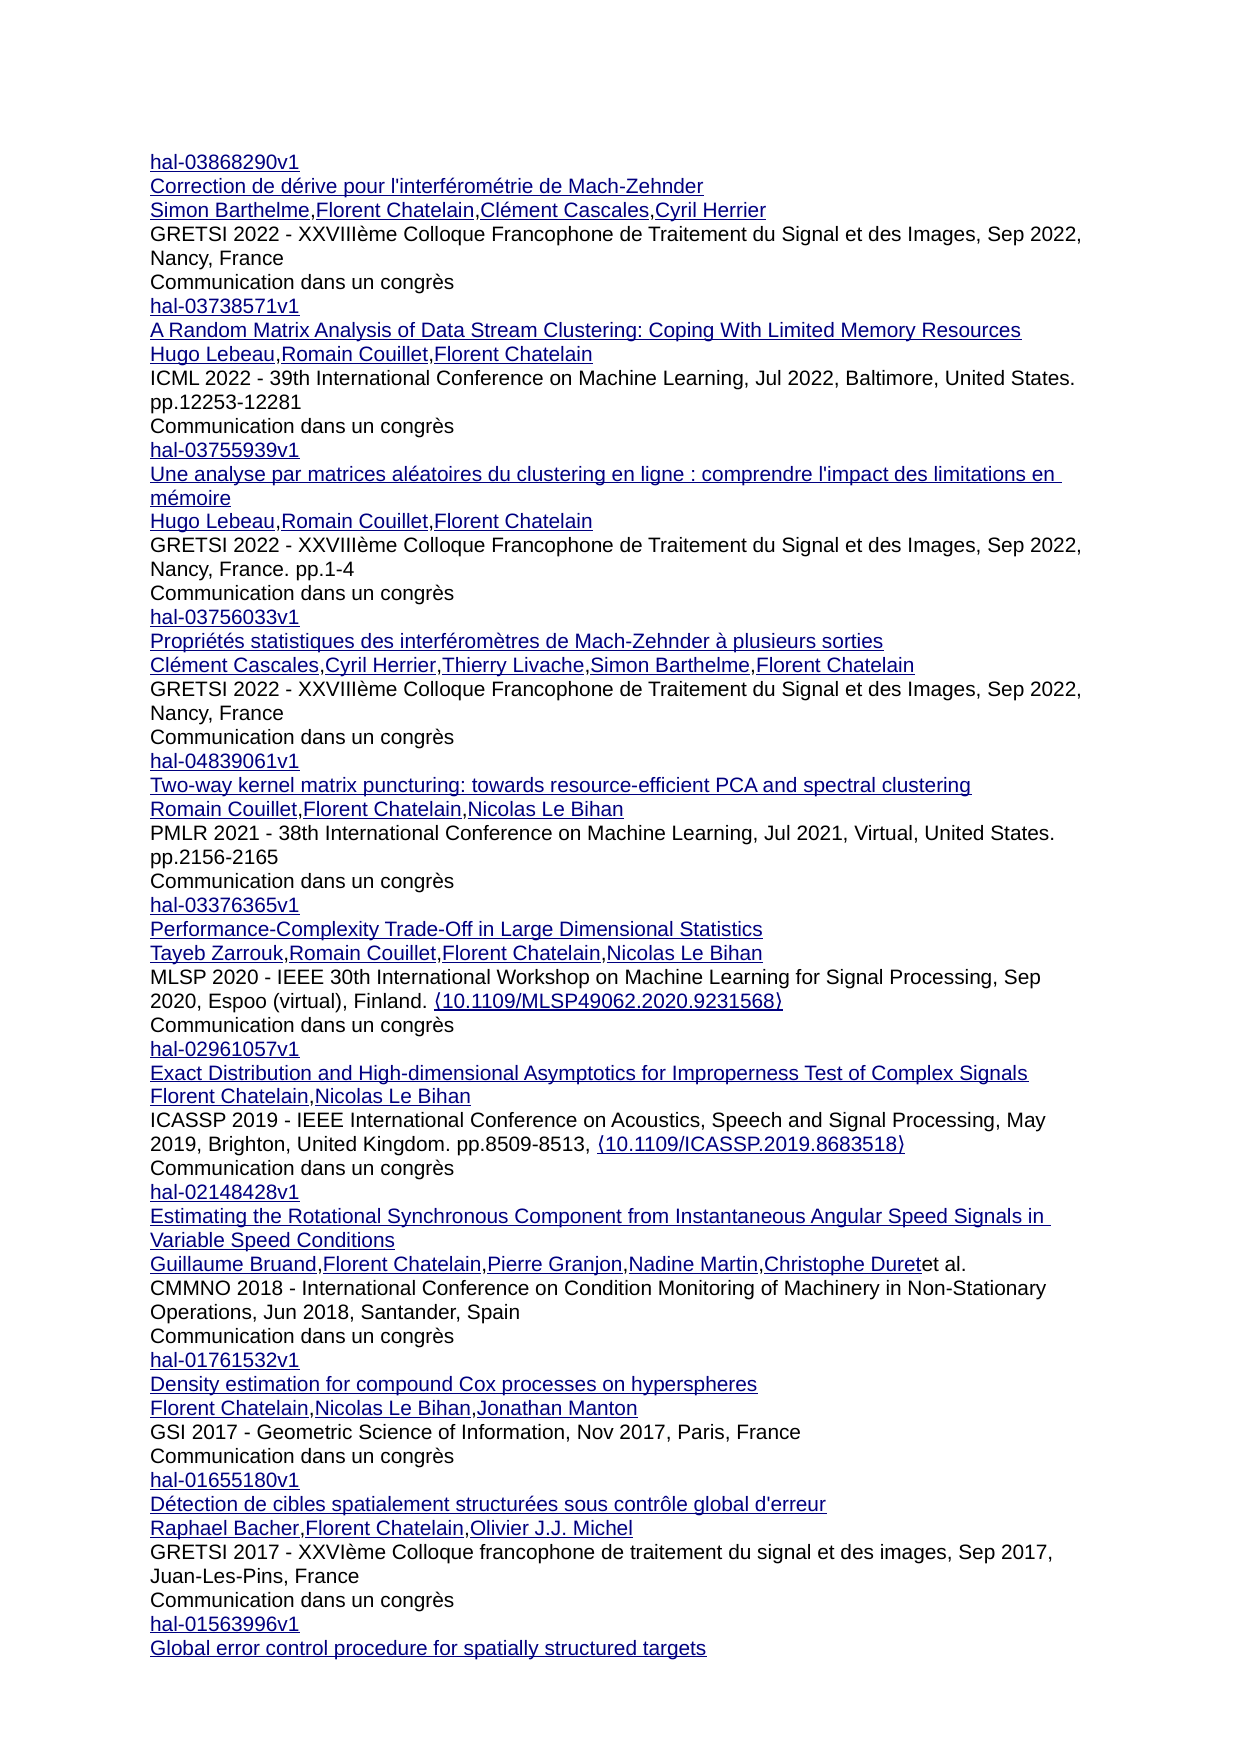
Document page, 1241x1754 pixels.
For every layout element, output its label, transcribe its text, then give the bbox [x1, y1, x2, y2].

table_cell Two-way kernel matrix puncturing: towards resource-efficient PCA and spectral clustering Romain Couillet,Florent Chatelain,Nicolas Le Bihan PMLR 2021 - 38th International Conference on Machine Learning, Jul 2021, Virtual, United States. pp.2156-2165 Communication dans un congrès hal-03376365v1 [150, 773, 1090, 917]
table_cell Estimating the Rotational Synchronous Component from Instantaneous Angular Speed Signals in Variable Speed Conditions Guillaume Bruand,Florent Chatelain,Pierre Granjon,Nadine Martin,Christophe Duretet al. CMMNO 2018 - International Conference on Condition Monitoring of Machinery in Non-Stationary Operations, Jun 2018, Santander, Spain Communication dans un congrès hal-01761532v1 [150, 1204, 1090, 1372]
table_cell Global error control procedure for spatially structured targets [150, 1635, 1090, 1659]
table_cell Correction de dérive pour l'interférométrie de Mach-Zehnder Simon Barthelme,Florent Chatelain,Clément Cascales,Cyril Herrier GRETSI 2022 - XXVIIIème Colloque Francophone de Traitement du Signal et des Images, Sep 2022, Nancy, France Communication dans un congrès hal-03738571v1 [150, 174, 1090, 318]
table_cell Exact Distribution and High-dimensional Asymptotics for Improperness Test of Complex Signals Florent Chatelain,Nicolas Le Bihan ICASSP 2019 - IEEE International Conference on Acoustics, Speech and Signal Processing, May 2019, Brighton, United Kingdom. pp.8509-8513, ⟨10.1109/ICASSP.2019.8683518⟩ Communication dans un congrès hal-02148428v1 [150, 1060, 1090, 1204]
table_cell Une analyse par matrices aléatoires du clustering en ligne : comprendre l'impact des limitations en mémoire Hugo Lebeau,Romain Couillet,Florent Chatelain GRETSI 2022 - XXVIIIème Colloque Francophone de Traitement du Signal et des Images, Sep 2022, Nancy, France. pp.1-4 Communication dans un congrès hal-03756033v1 [150, 461, 1090, 629]
table_cell Propriétés statistiques des interféromètres de Mach-Zehnder à plusieurs sorties Clément Cascales,Cyril Herrier,Thierry Livache,Simon Barthelme,Florent Chatelain GRETSI 2022 - XXVIIIème Colloque Francophone de Traitement du Signal et des Images, Sep 2022, Nancy, France Communication dans un congrès hal-04839061v1 [150, 629, 1090, 773]
table_cell A Random Matrix Analysis of Data Stream Clustering: Coping With Limited Memory Resources Hugo Lebeau,Romain Couillet,Florent Chatelain ICML 2022 - 39th International Conference on Machine Learning, Jul 2022, Baltimore, United States. pp.12253-12281 Communication dans un congrès hal-03755939v1 [150, 318, 1090, 461]
table_cell Density estimation for compound Cox processes on hyperspheres Florent Chatelain,Nicolas Le Bihan,Jonathan Manton GSI 2017 - Geometric Science of Information, Nov 2017, Paris, France Communication dans un congrès hal-01655180v1 [150, 1372, 1090, 1492]
table_cell hal-03868290v1 [150, 150, 1090, 174]
table_cell Performance-Complexity Trade-Off in Large Dimensional Statistics Tayeb Zarrouk,Romain Couillet,Florent Chatelain,Nicolas Le Bihan MLSP 2020 - IEEE 30th International Workshop on Machine Learning for Signal Processing, Sep 2020, Espoo (virtual), Finland. ⟨10.1109/MLSP49062.2020.9231568⟩ Communication dans un congrès hal-02961057v1 [150, 917, 1090, 1060]
table_cell Détection de cibles spatialement structurées sous contrôle global d'erreur Raphael Bacher,Florent Chatelain,Olivier J.J. Michel GRETSI 2017 - XXVIème Colloque francophone de traitement du signal et des images, Sep 2017, Juan-Les-Pins, France Communication dans un congrès hal-01563996v1 [150, 1492, 1090, 1635]
